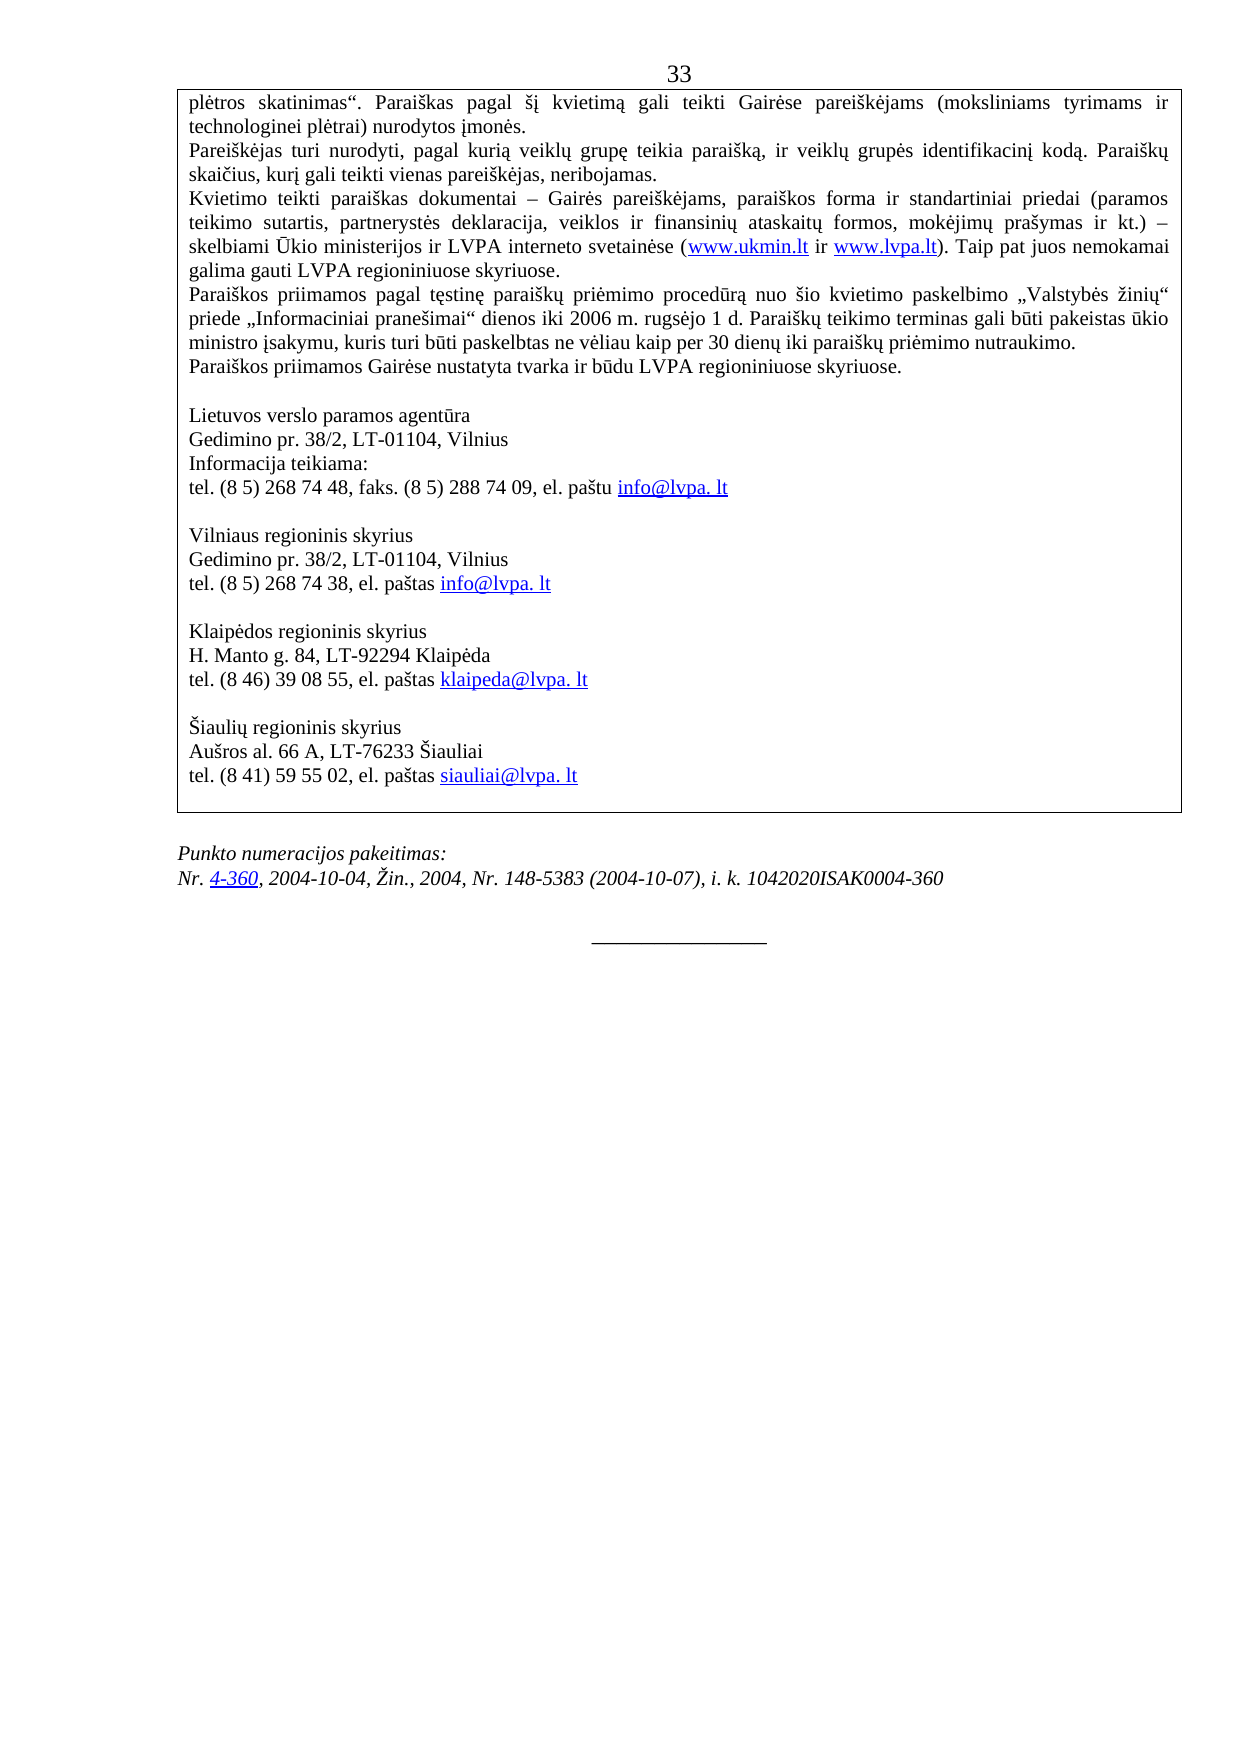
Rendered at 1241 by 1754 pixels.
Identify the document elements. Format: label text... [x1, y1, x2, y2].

text Punkto numeracijos pakeitimas: [177, 841, 1181, 865]
text Nr. 4-360, 2004-10-04, Žin., 2004, Nr. 148-5383 (2004-10-07), i. k. 1042020ISAK0004-360 [177, 865, 1181, 889]
table_cell plėtros skatinimas“. Paraiškas pagal šį kvietimą gali teikti Gairėse pareiškėjams (moksliniams tyrimams ir technologinei plėtrai) nurodytos įmonės. Pareiškėjas turi nurodyti, pagal kurią veiklų grupę teikia paraišką, ir veiklų grupės identifikacinį kodą. Paraiškų skaičius, kurį gali teikti vienas pareiškėjas, neribojamas. Kvietimo teikti paraiškas dokumentai – Gairės pareiškėjams, paraiškos forma ir standartiniai priedai (paramos teikimo sutartis, partnerystės deklaracija, veiklos ir finansinių ataskaitų formos, mokėjimų prašymas ir kt.) – skelbiami Ūkio ministerijos ir LVPA interneto svetainėse (www.ukmin.lt ir www.lvpa.lt). Taip pat juos nemokamai galima gauti LVPA regioniniuose skyriuose. Paraiškos priimamos pagal tęstinę paraiškų priėmimo procedūrą nuo šio kvietimo paskelbimo „Valstybės žinių“ priede „Informaciniai pranešimai“ dienos iki 2006 m. rugsėjo 1 d. Paraiškų teikimo terminas gali būti pakeistas ūkio ministro įsakymu, kuris turi būti paskelbtas ne vėliau kaip per 30 dienų iki paraiškų priėmimo nutraukimo. Paraiškos priimamos Gairėse nustatyta tvarka ir būdu LVPA regioniniuose skyriuose. Lietuvos verslo paramos agentūra Gedimino pr. 38/2, LT-01104, Vilnius Informacija teikiama: tel. (8 5) 268 74 48, faks. (8 5) 288 74 09, el. paštu info@lvpa. lt Vilniaus regioninis skyrius Gedimino pr. 38/2, LT-01104, Vilnius tel. (8 5) 268 74 38, el. paštas info@lvpa. lt Klaipėdos regioninis skyrius H. Manto g. 84, LT-92294 Klaipėda tel. (8 46) 39 08 55, el. paštas klaipeda@lvpa. lt Šiaulių regioninis skyrius Aušros al. 66 A, LT-76233 Šiauliai tel. (8 41) 59 55 02, el. paštas siauliai@lvpa. lt [178, 90, 1181, 812]
text ______________ [177, 918, 1181, 947]
